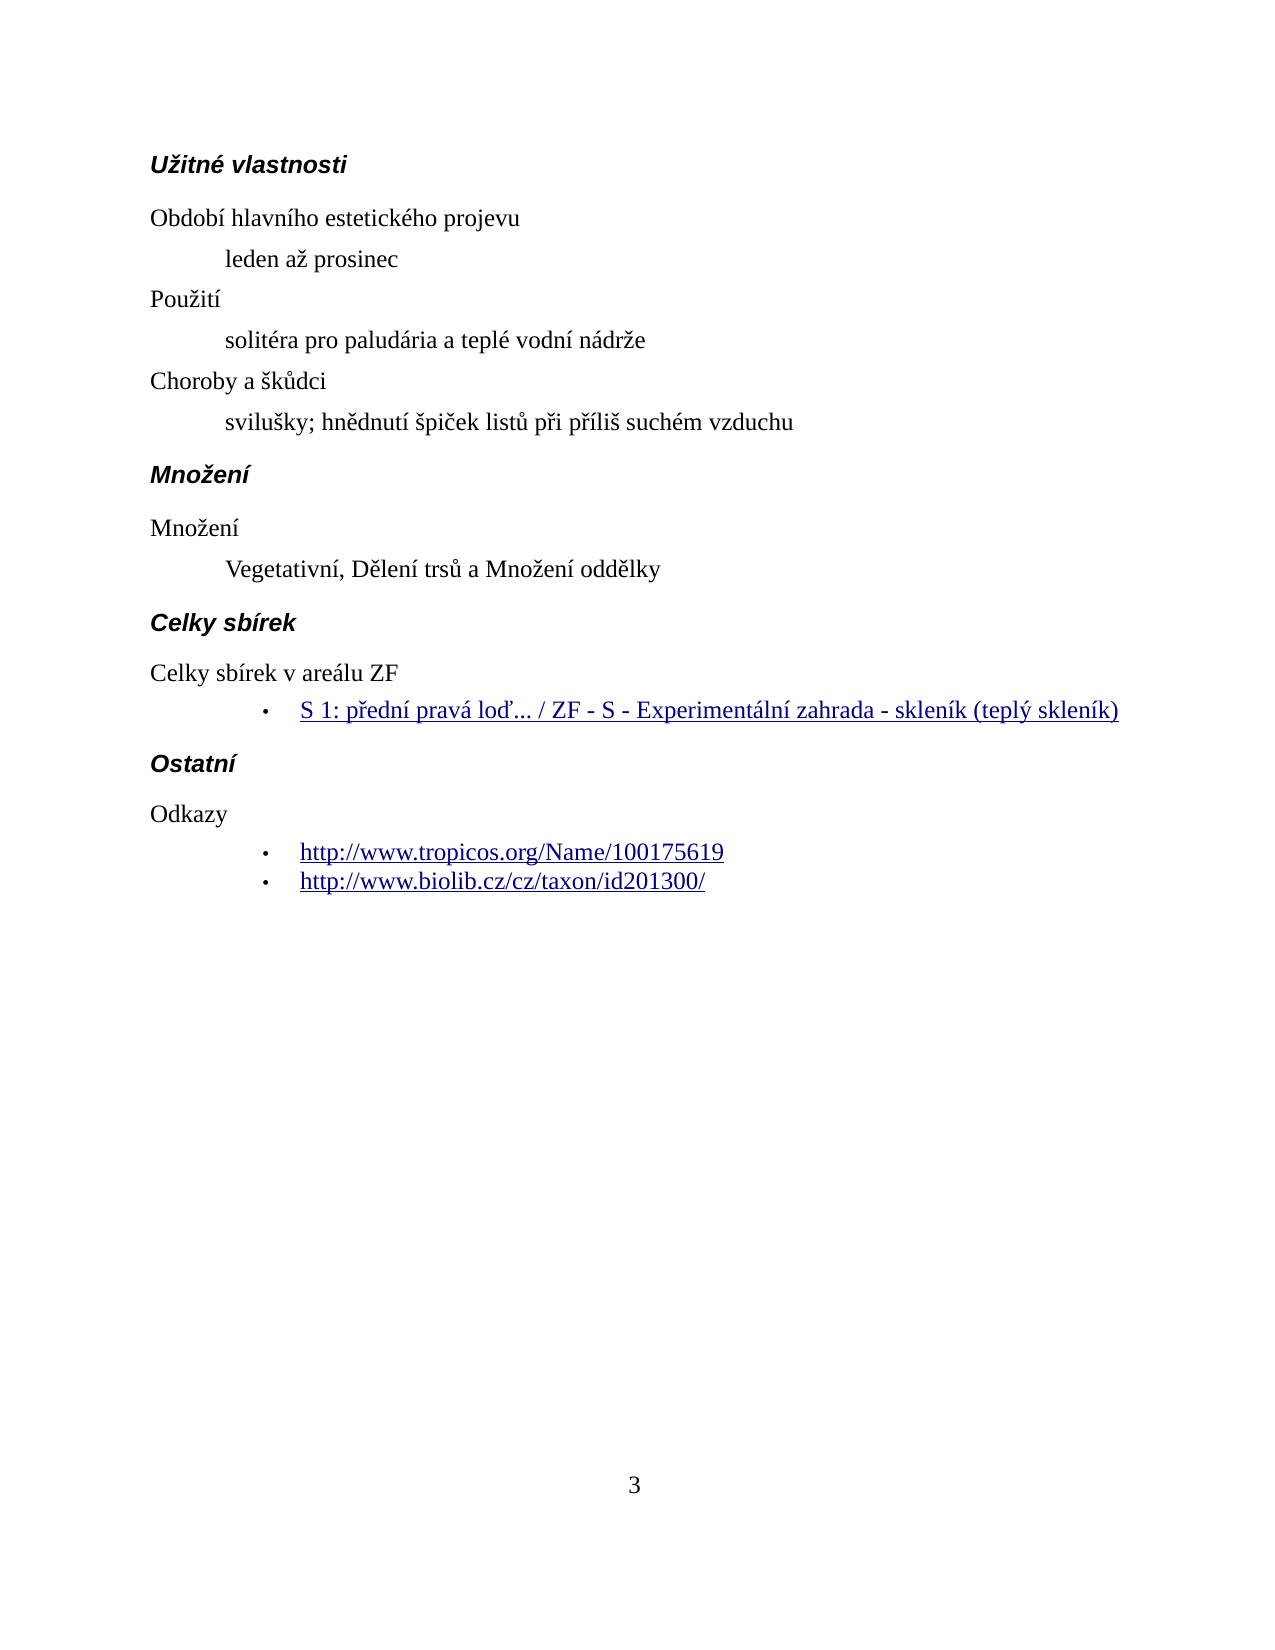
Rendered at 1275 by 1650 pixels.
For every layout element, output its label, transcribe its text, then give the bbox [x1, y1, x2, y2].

list http://www.biolib.cz/cz/taxon/id201300/ [262, 866, 1125, 894]
text svilušky; hnědnutí špiček listů při příliš suchém vzduchu [225, 407, 1125, 435]
subtitle Ostatní [150, 749, 1125, 778]
list http://www.tropicos.org/Name/100175619 [262, 837, 1125, 866]
text Celky sbírek v areálu ZF [150, 658, 1125, 687]
subtitle Množení [150, 460, 1125, 489]
text solitéra pro paludária a teplé vodní nádrže [225, 325, 1125, 354]
text Choroby a škůdci [150, 366, 1125, 395]
text Množení [150, 513, 1125, 542]
text Vegetativní, Dělení trsů a Množení oddělky [225, 554, 1125, 583]
subtitle Užitné vlastnosti [150, 150, 1125, 178]
list S 1: přední pravá loď... / ZF - S - Experimentální zahrada - skleník (teplý skleník) [262, 696, 1125, 724]
text Období hlavního estetického projevu [150, 203, 1125, 232]
subtitle Celky sbírek [150, 608, 1125, 636]
text leden až prosinec [225, 244, 1125, 272]
text Použití [150, 284, 1125, 313]
text Odkazy [150, 799, 1125, 828]
